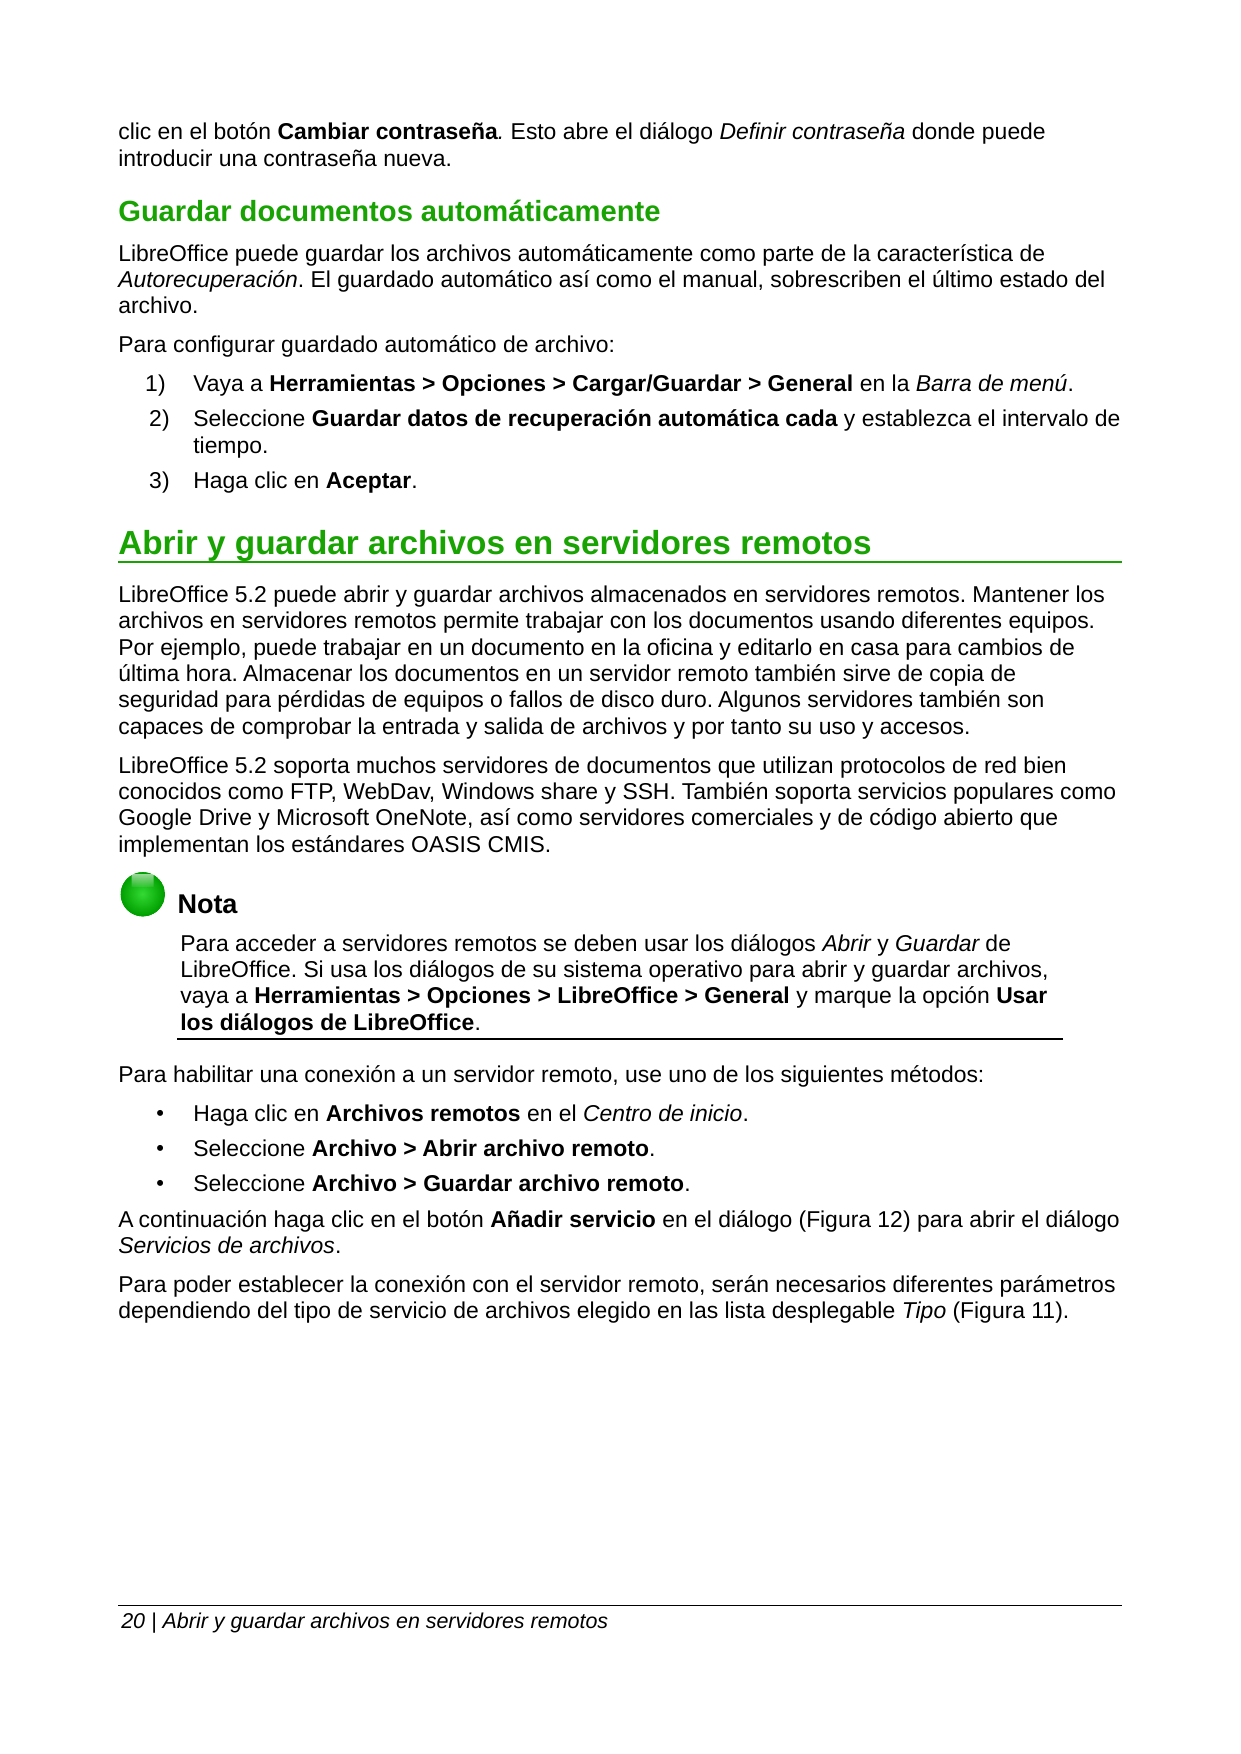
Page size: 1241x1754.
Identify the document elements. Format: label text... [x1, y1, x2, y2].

list Vaya a Herramientas > Opciones > Cargar/Guardar > General en la Barra de menú. [165, 370, 1122, 397]
subtitle Guardar documentos automáticamente [118, 194, 1122, 228]
text A continuación haga clic en el botón Añadir servicio en el diálogo (Figura 12) para abrir el diálogo Servicios de archivos. [118, 1206, 1122, 1258]
list Haga clic en Archivos remotos en el Centro de inicio. [156, 1100, 1122, 1126]
text Para acceder a servidores remotos se deben usar los diálogos Abrir y Guardar de LibreOffice. Si usa los diálogos de su sistema operativo para abrir y guardar archivos, vaya a Herramientas > Opciones > LibreOffice > General y marque la opción Usar los diálogos de LibreOffice. [177, 926, 1063, 1038]
text clic en el botón Cambiar contraseña. Esto abre el diálogo Definir contraseña donde puede introducir una contraseña nueva. [118, 118, 1122, 171]
text Para poder establecer la conexión con el servidor remoto, serán necesarios diferentes parámetros dependiendo del tipo de servicio de archivos elegido en las lista desplegable Tipo (Figura 11). [118, 1271, 1122, 1323]
subtitle Nota [118, 869, 1122, 919]
text LibreOffice 5.2 soporta muchos servidores de documentos que utilizan protocolos de red bien conocidos como FTP, WebDav, Windows share y SSH. También soporta servicios populares como Google Drive y Microsoft OneNote, así como servidores comerciales y de código abierto que implementan los estándares OASIS CMIS. [118, 752, 1122, 857]
text LibreOffice puede guardar los archivos automáticamente como parte de la característica de Autorecuperación. El guardado automático así como el manual, sobrescriben el último estado del archivo. [118, 240, 1122, 319]
subtitle Abrir y guardar archivos en servidores remotos [118, 523, 1122, 561]
text LibreOffice 5.2 puede abrir y guardar archivos almacenados en servidores remotos. Mantener los archivos en servidores remotos permite trabajar con los documentos usando diferentes equipos. Por ejemplo, puede trabajar en un documento en la oficina y editarlo en casa para cambios de última hora. Almacenar los documentos en un servidor remoto también sirve de copia de seguridad para pérdidas de equipos o fallos de disco duro. Algunos servidores también son capaces de comprobar la entrada y salida de archivos y por tanto su uso y accesos. [118, 581, 1122, 739]
list Seleccione Archivo > Abrir archivo remoto. [156, 1135, 1122, 1161]
text Para habilitar una conexión a un servidor remoto, use uno de los siguientes métodos: [118, 1061, 1122, 1087]
list Haga clic en Aceptar. [169, 467, 1122, 493]
text Para configurar guardado automático de archivo: [118, 331, 1122, 358]
list Seleccione Archivo > Guardar archivo remoto. [156, 1170, 1122, 1197]
list Seleccione Guardar datos de recuperación automática cada y establezca el intervalo de tiempo. [169, 405, 1122, 458]
